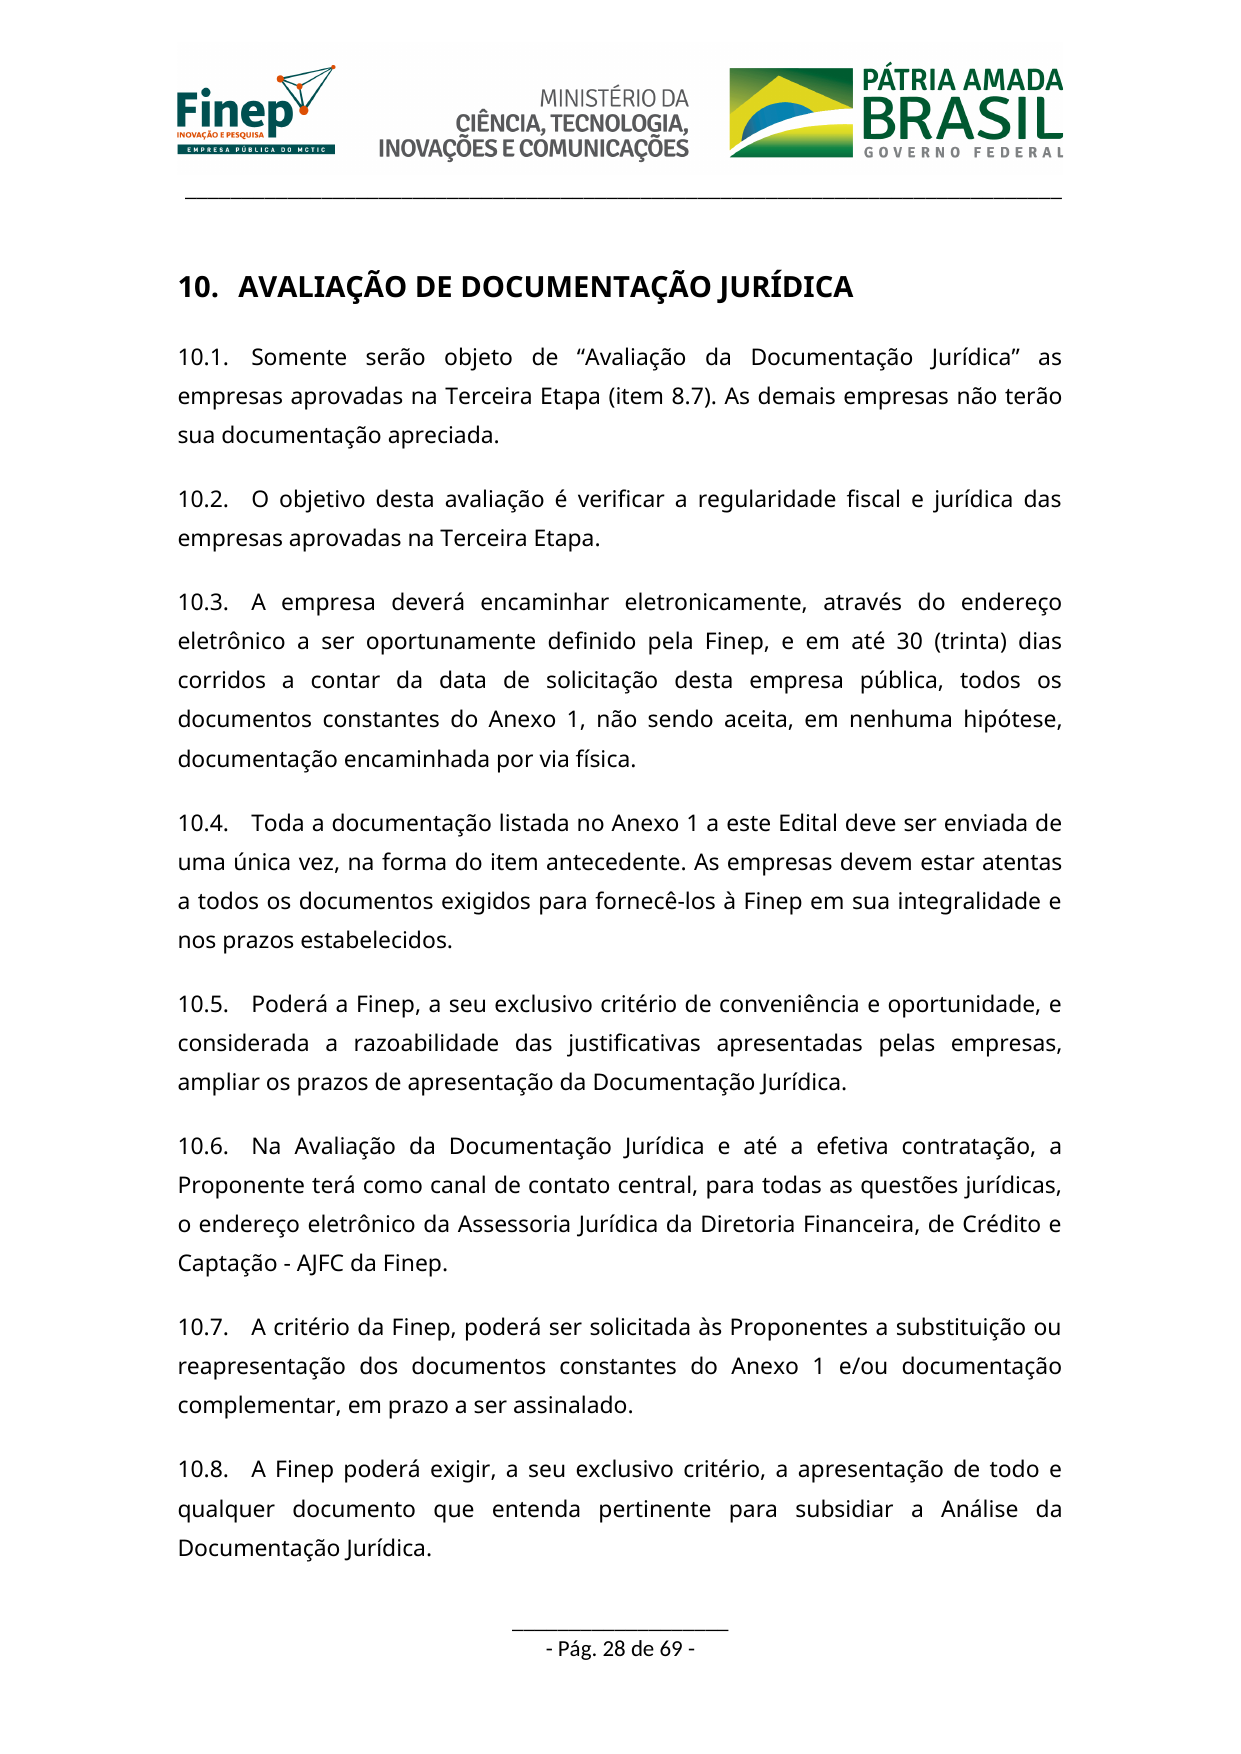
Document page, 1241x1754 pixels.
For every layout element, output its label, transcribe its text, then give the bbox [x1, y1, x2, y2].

list AVALIAÇÃO DE DOCUMENTAÇÃO JURÍDICA [177, 266, 1063, 306]
list Toda a documentação listada no Anexo 1 a este Edital deve ser enviada de uma única vez, na forma do item antecedente. As empresas devem estar atentas a todos os documentos exigidos para fornecê-los à Finep em sua integralidade e nos prazos estabelecidos. [177, 807, 1063, 955]
list A empresa deverá encaminhar eletronicamente, através do endereço eletrônico a ser oportunamente definido pela Finep, e em até 30 (trinta) dias corridos a contar da data de solicitação desta empresa pública, todos os documentos constantes do Anexo 1, não sendo aceita, em nenhuma hipótese, documentação encaminhada por via física. [177, 586, 1063, 774]
list O objetivo desta avaliação é verificar a regularidade fiscal e jurídica das empresas aprovadas na Terceira Etapa. [177, 483, 1063, 553]
list Na Avaliação da Documentação Jurídica e até a efetiva contratação, a Proponente terá como canal de contato central, para todas as questões jurídicas, o endereço eletrônico da Assessoria Jurídica da Diretoria Financeira, de Crédito e Captação - AJFC da Finep. [177, 1130, 1063, 1278]
list Somente serão objeto de “Avaliação da Documentação Jurídica” as empresas aprovadas na Terceira Etapa (item 8.7). As demais empresas não terão sua documentação apreciada. [177, 341, 1063, 450]
list A critério da Finep, poderá ser solicitada às Proponentes a substituição ou reapresentação dos documentos constantes do Anexo 1 e/ou documentação complementar, em prazo a ser assinalado. [177, 1311, 1063, 1421]
list Poderá a Finep, a seu exclusivo critério de conveniência e oportunidade, e considerada a razoabilidade das justificativas apresentadas pelas empresas, ampliar os prazos de apresentação da Documentação Jurídica. [177, 988, 1063, 1097]
list A Finep poderá exigir, a seu exclusivo critério, a apresentação de todo e qualquer documento que entenda pertinente para subsidiar a Análise da Documentação Jurídica. [177, 1453, 1063, 1563]
